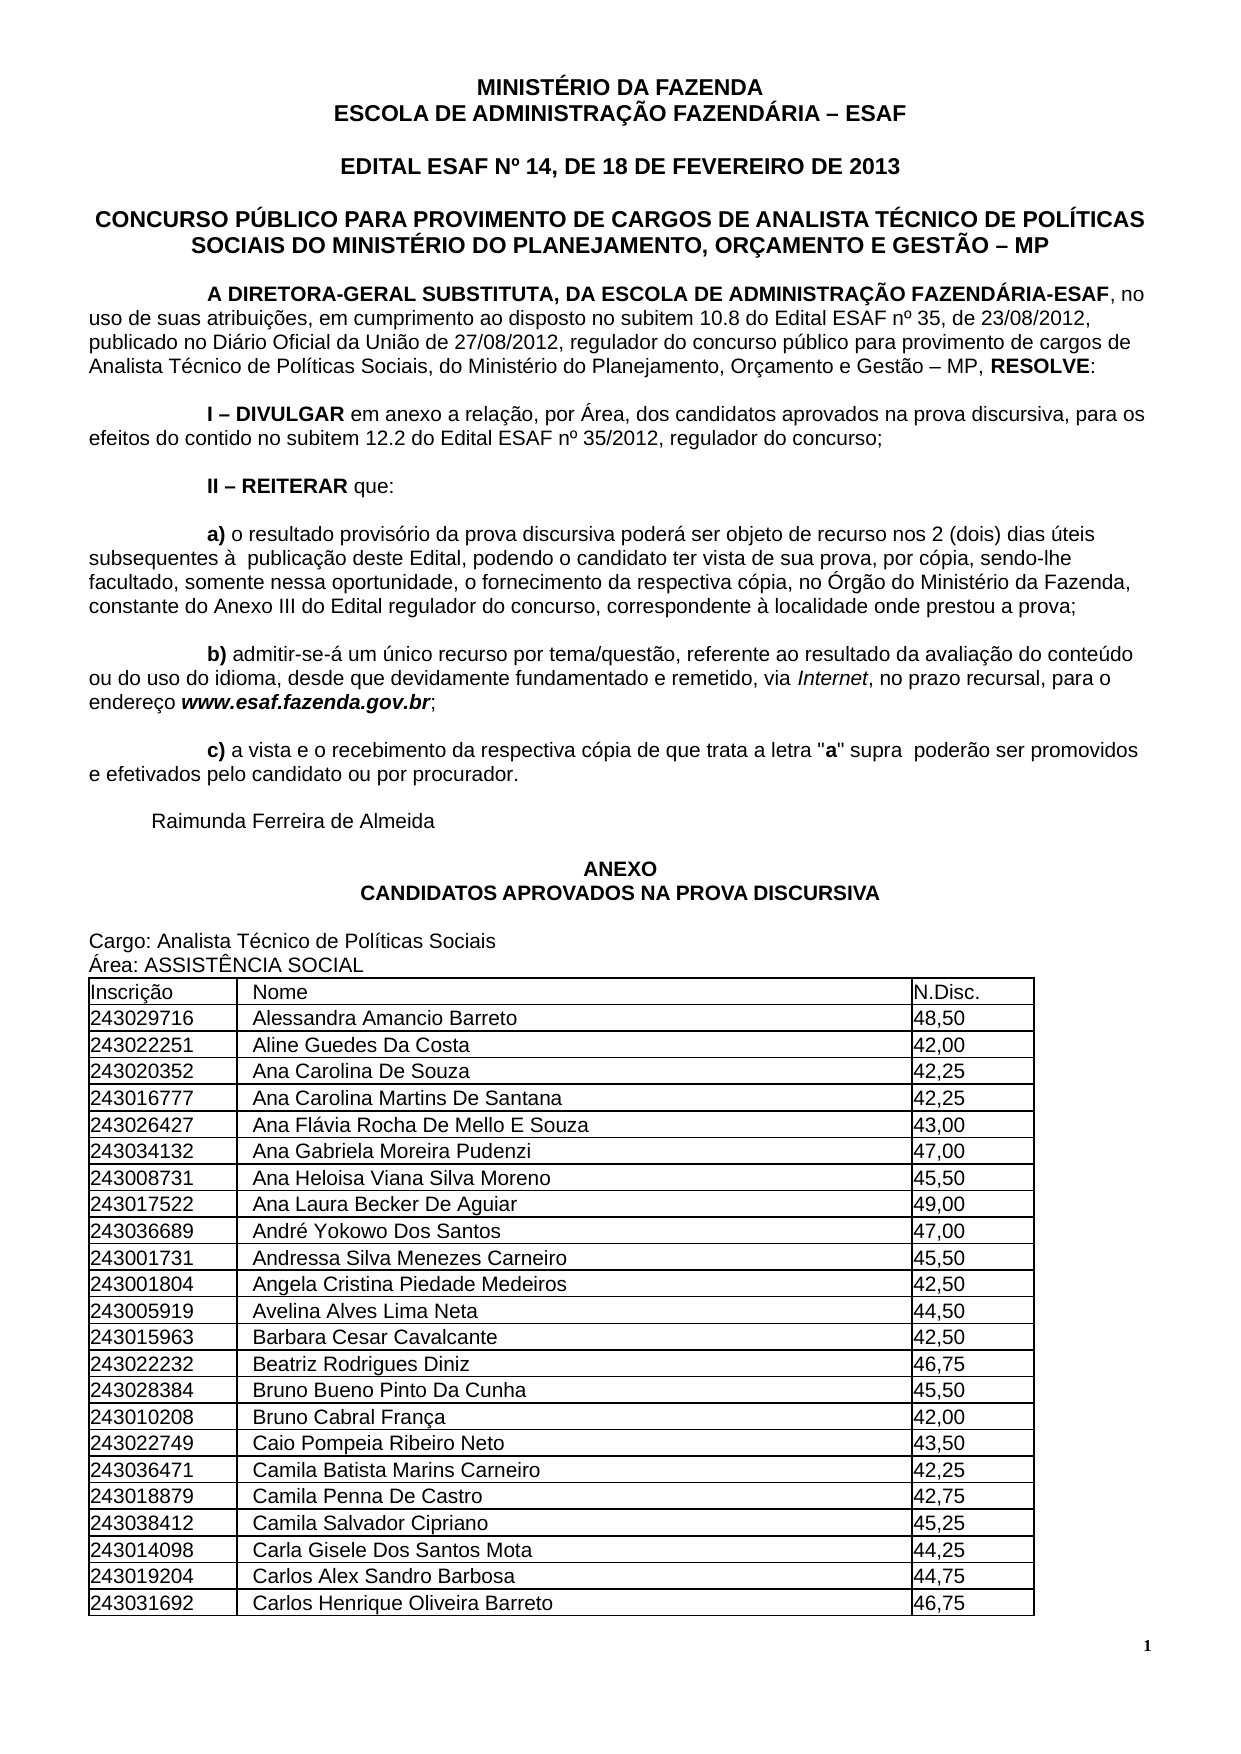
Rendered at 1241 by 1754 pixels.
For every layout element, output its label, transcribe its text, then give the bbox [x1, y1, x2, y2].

table_cell 42,75 [913, 1483, 1033, 1508]
table_cell 43,00 [913, 1112, 1033, 1136]
table_cell Ana Flávia Rocha De Mello E Souza [238, 1112, 911, 1136]
table_cell Aline Guedes Da Costa [238, 1032, 911, 1057]
text c) a vista e o recebimento da respectiva cópia de que trata a letra "a" supra poderão ser promovidos e efetivados pelo candidato ou por procurador. [89, 737, 1152, 785]
text Área: ASSISTÊNCIA SOCIAL [89, 953, 1152, 977]
table_cell Ana Carolina Martins De Santana [238, 1085, 911, 1110]
table_cell 243031692 [90, 1590, 236, 1614]
table_cell 46,75 [913, 1351, 1033, 1376]
table_cell 42,00 [913, 1032, 1033, 1057]
table_cell Carlos Henrique Oliveira Barreto [238, 1590, 911, 1614]
table_cell Ana Gabriela Moreira Pudenzi [238, 1138, 911, 1163]
table_cell 243022232 [90, 1351, 236, 1376]
text b) admitir-se-á um único recurso por tema/questão, referente ao resultado da avaliação do conteúdo ou do uso do idioma, desde que devidamente fundamentado e remetido, via Internet, no prazo recursal, para o endereço www.esaf.fazenda.gov.br; [89, 642, 1152, 713]
table_cell Ana Carolina De Souza [238, 1058, 911, 1083]
table_cell 243016777 [90, 1085, 236, 1110]
subtitle MINISTÉRIO DA FAZENDA [89, 74, 1152, 100]
table_cell 49,00 [913, 1191, 1033, 1216]
table_cell 48,50 [913, 1005, 1033, 1030]
text Cargo: Analista Técnico de Políticas Sociais [89, 929, 1152, 953]
table_cell Caio Pompeia Ribeiro Neto [238, 1430, 911, 1455]
table_cell 243005919 [90, 1297, 236, 1322]
table_cell Barbara Cesar Cavalcante [238, 1324, 911, 1349]
table_cell 243014098 [90, 1537, 236, 1561]
table_cell 42,25 [913, 1085, 1033, 1110]
table_cell Angela Cristina Piedade Medeiros [238, 1271, 911, 1296]
table_cell Ana Laura Becker De Aguiar [238, 1191, 911, 1216]
subtitle EDITAL ESAF Nº 14, DE 18 DE FEVEREIRO DE 2013 [89, 153, 1152, 179]
table_cell 243022251 [90, 1032, 236, 1057]
table_cell Carlos Alex Sandro Barbosa [238, 1563, 911, 1588]
table_cell 243001804 [90, 1271, 236, 1296]
table_header Inscrição [90, 979, 236, 1004]
table_cell 243038412 [90, 1510, 236, 1535]
table_cell 44,75 [913, 1563, 1033, 1588]
table_cell Carla Gisele Dos Santos Mota [238, 1537, 911, 1561]
table_cell 45,50 [913, 1244, 1033, 1269]
table_cell 44,50 [913, 1297, 1033, 1322]
table_cell 243017522 [90, 1191, 236, 1216]
text I – DIVULGAR em anexo a relação, por Área, dos candidatos aprovados na prova discursiva, para os efeitos do contido no subitem 12.2 do Edital ESAF nº 35/2012, regulador do concurso; [89, 402, 1152, 450]
table_cell 47,00 [913, 1138, 1033, 1163]
table_cell 243034132 [90, 1138, 236, 1163]
table_cell André Yokowo Dos Santos [238, 1218, 911, 1243]
table_cell 42,50 [913, 1324, 1033, 1349]
text A DIRETORA-GERAL SUBSTITUTA, DA ESCOLA DE ADMINISTRAÇÃO FAZENDÁRIA-ESAF, no uso de suas atribuições, em cumprimento ao disposto no subitem 10.8 do Edital ESAF nº 35, de 23/08/2012, publicado no Diário Oficial da União de 27/08/2012, regulador do concurso público para provimento de cargos de Analista Técnico de Políticas Sociais, do Ministério do Planejamento, Orçamento e Gestão – MP, RESOLVE: [89, 282, 1152, 378]
table_cell Andressa Silva Menezes Carneiro [238, 1244, 911, 1269]
table_cell 44,25 [913, 1537, 1033, 1561]
table_cell 45,50 [913, 1165, 1033, 1189]
table_cell 243028384 [90, 1377, 236, 1402]
table_cell Camila Batista Marins Carneiro [238, 1457, 911, 1482]
table_cell 243001731 [90, 1244, 236, 1269]
text a) o resultado provisório da prova discursiva poderá ser objeto de recurso nos 2 (dois) dias úteis subsequentes à publicação deste Edital, podendo o candidato ter vista de sua prova, por cópia, sendo-lhe facultado, somente nessa oportunidade, o fornecimento da respectiva cópia, no Órgão do Ministério da Fazenda, constante do Anexo III do Edital regulador do concurso, correspondente à localidade onde prestou a prova; [89, 522, 1152, 618]
table_cell 243026427 [90, 1112, 236, 1136]
table_cell Avelina Alves Lima Neta [238, 1297, 911, 1322]
table_header N.Disc. [913, 979, 1033, 1004]
table_cell Ana Heloisa Viana Silva Moreno [238, 1165, 911, 1189]
table_cell 243022749 [90, 1430, 236, 1455]
table_cell Camila Salvador Cipriano [238, 1510, 911, 1535]
table_cell Bruno Cabral França [238, 1404, 911, 1429]
table_cell Alessandra Amancio Barreto [238, 1005, 911, 1030]
subtitle CANDIDATOS APROVADOS NA PROVA DISCURSIVA [89, 881, 1152, 905]
table_cell 43,50 [913, 1430, 1033, 1455]
text II – REITERAR que: [89, 474, 1152, 498]
table_cell 45,50 [913, 1377, 1033, 1402]
text Raimunda Ferreira de Almeida [89, 809, 1152, 833]
subtitle ANEXO [89, 857, 1152, 881]
table_cell 42,25 [913, 1457, 1033, 1482]
table_cell 42,25 [913, 1058, 1033, 1083]
table_cell Camila Penna De Castro [238, 1483, 911, 1508]
table_cell 42,50 [913, 1271, 1033, 1296]
table_header Nome [238, 979, 911, 1004]
table_cell 243010208 [90, 1404, 236, 1429]
subtitle CONCURSO PÚBLICO PARA PROVIMENTO DE CARGOS DE ANALISTA TÉCNICO DE POLÍTICAS SOCIAIS DO MINISTÉRIO DO PLANEJAMENTO, ORÇAMENTO E GESTÃO – MP [89, 206, 1152, 258]
table_cell 46,75 [913, 1590, 1033, 1614]
table_cell 243036689 [90, 1218, 236, 1243]
subtitle ESCOLA DE ADMINISTRAÇÃO FAZENDÁRIA – ESAF [89, 100, 1152, 127]
table_cell Bruno Bueno Pinto Da Cunha [238, 1377, 911, 1402]
table_cell 47,00 [913, 1218, 1033, 1243]
table_cell 243020352 [90, 1058, 236, 1083]
table_cell 243029716 [90, 1005, 236, 1030]
table_cell 45,25 [913, 1510, 1033, 1535]
table_cell Beatriz Rodrigues Diniz [238, 1351, 911, 1376]
table_cell 243015963 [90, 1324, 236, 1349]
table_cell 243008731 [90, 1165, 236, 1189]
table_cell 243036471 [90, 1457, 236, 1482]
table_cell 243018879 [90, 1483, 236, 1508]
table_cell 243019204 [90, 1563, 236, 1588]
table_cell 42,00 [913, 1404, 1033, 1429]
